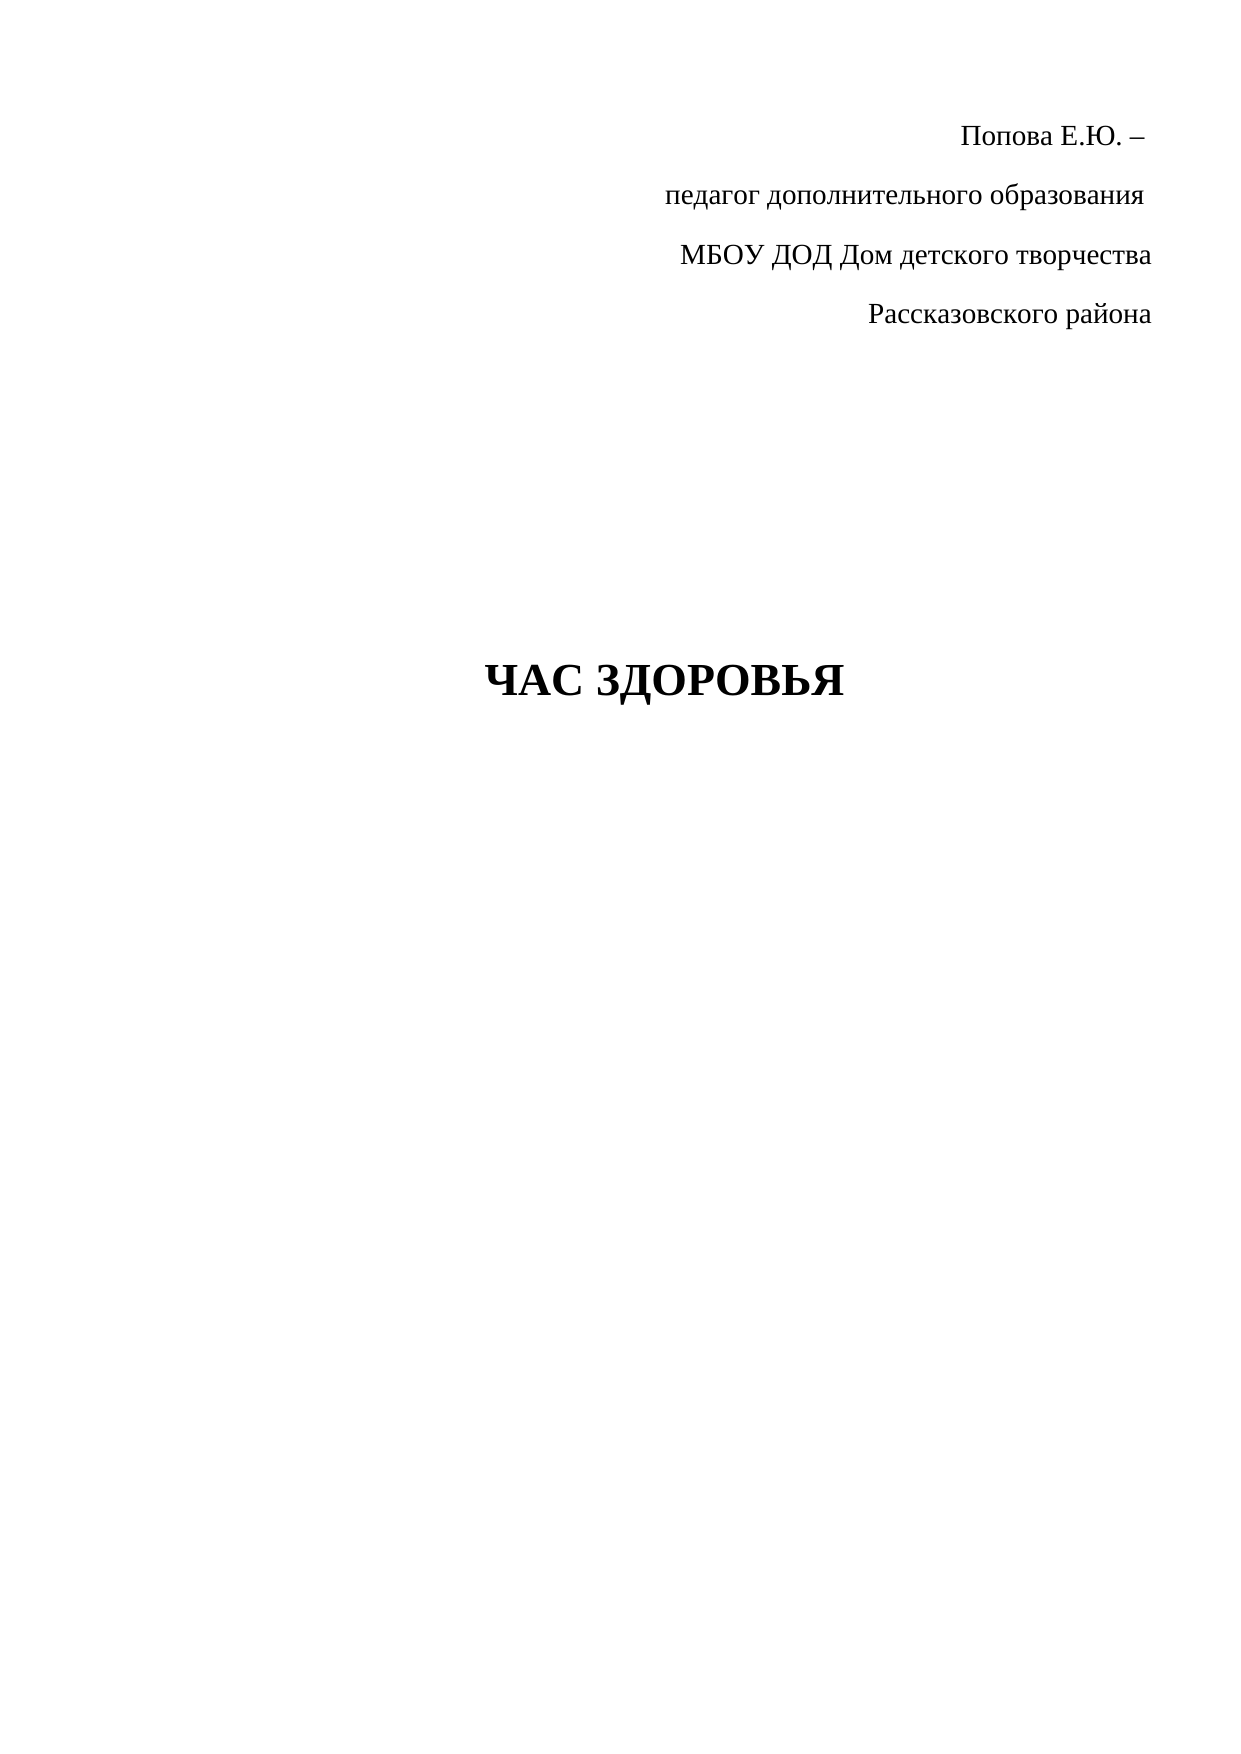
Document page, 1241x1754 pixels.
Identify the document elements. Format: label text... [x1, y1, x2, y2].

text Попова Е.Ю. – [118, 118, 1152, 152]
text педагог дополнительного образования [118, 177, 1152, 211]
text ЧАС ЗДОРОВЬЯ [118, 652, 1152, 705]
text Рассказовского района [118, 296, 1152, 330]
text МБОУ ДОД Дом детского творчества [118, 237, 1152, 270]
